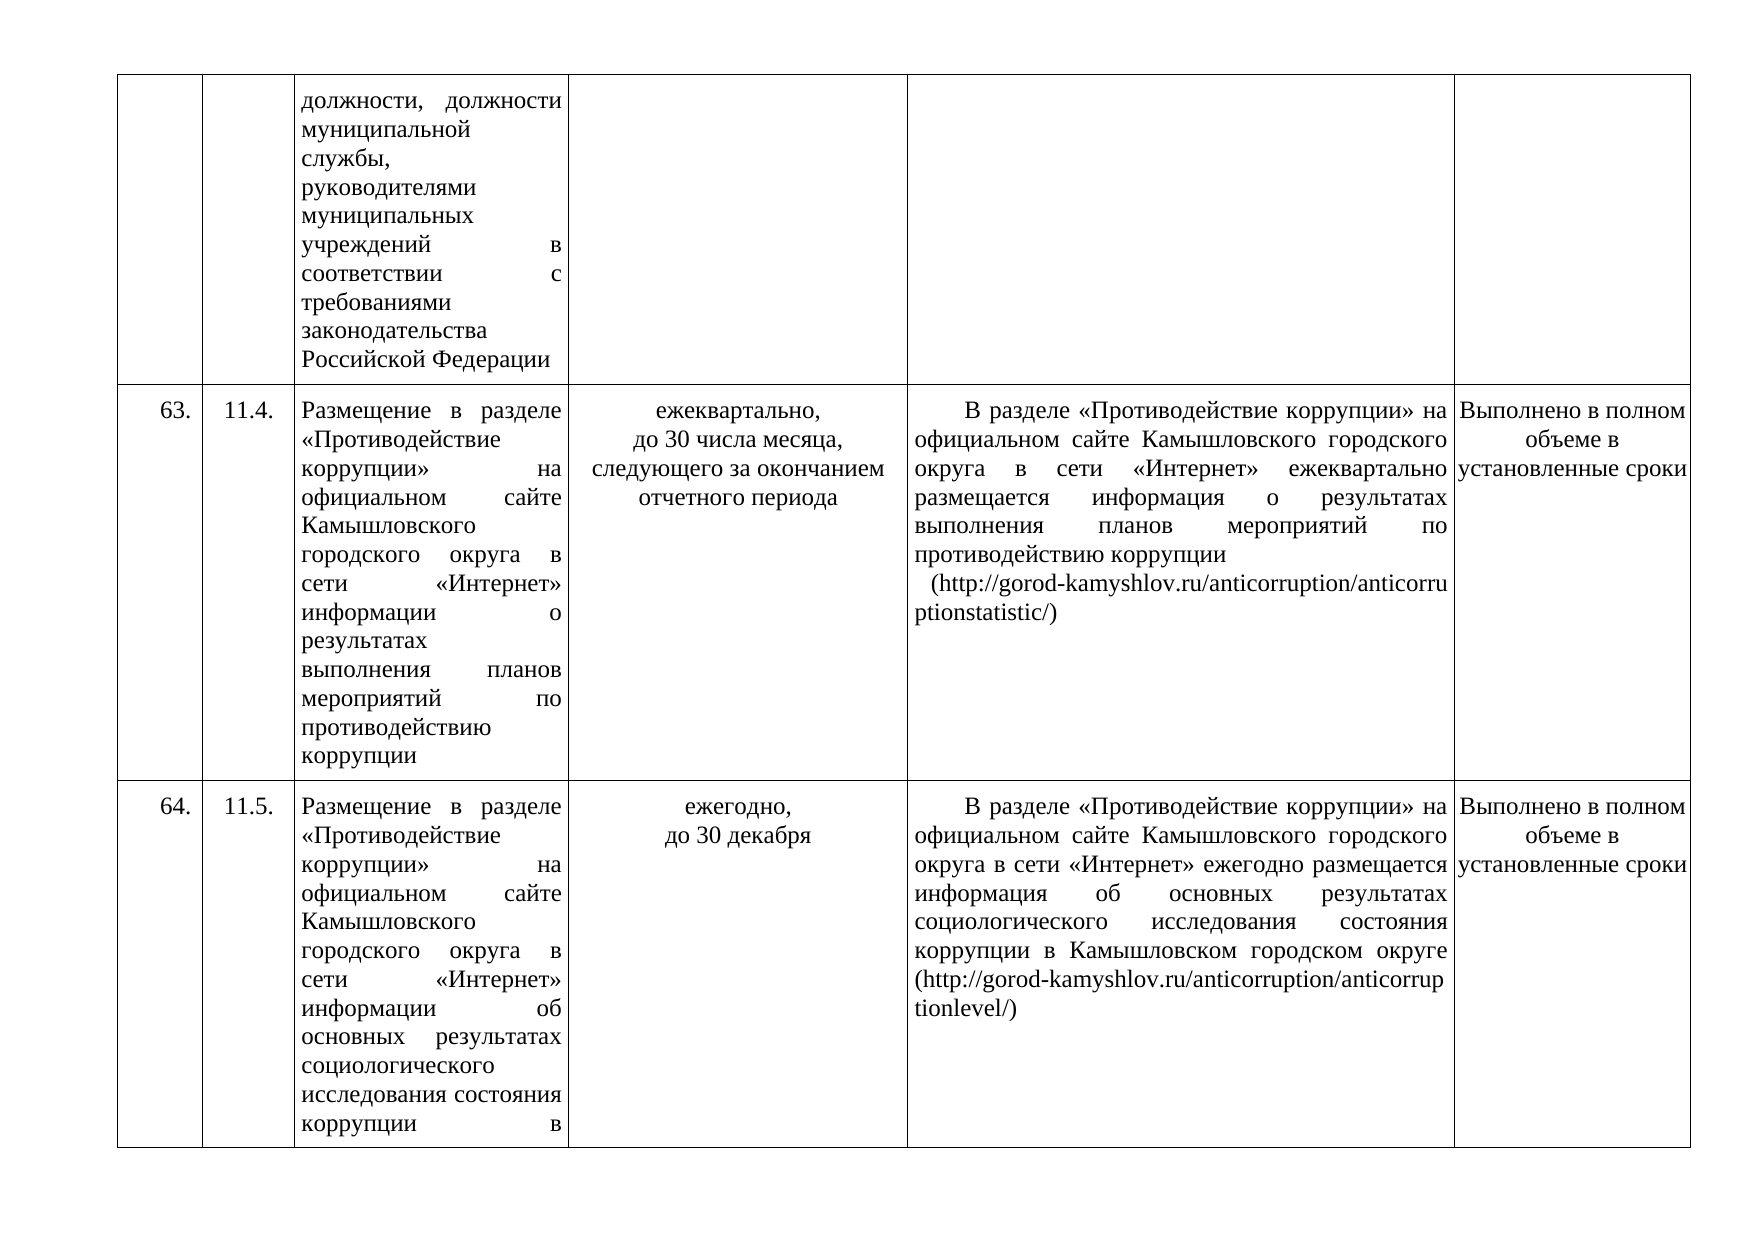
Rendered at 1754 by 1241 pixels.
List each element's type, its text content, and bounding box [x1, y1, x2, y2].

table_cell [118, 781, 202, 1147]
table_cell 11.5. [203, 781, 294, 1147]
table_cell 11.4. [203, 385, 294, 780]
table_cell Размещение в разделе «Противодействие коррупции» на официальном сайте Камышловского городского округа в сети «Интернет» информации о результатах выполнения планов мероприятий по противодействию коррупции [295, 385, 568, 780]
table_cell Выполнено в полном объеме в установленные сроки [1455, 385, 1690, 780]
table_cell В разделе «Противодействие коррупции» на официальном сайте Камышловского городского округа в сети «Интернет» ежеквартально размещается информация о результатах выполнения планов мероприятий по противодействию коррупции (http://gorod-kamyshlov.ru/anticorruption/anticorruptionstatistic/) [908, 385, 1454, 780]
table_cell В разделе «Противодействие коррупции» на официальном сайте Камышловского городского округа в сети «Интернет» ежегодно размещается информация об основных результатах социологического исследования состояния коррупции в Камышловском городском округе (http://gorod-kamyshlov.ru/anticorruption/anticorruptionlevel/) [908, 781, 1454, 1147]
table_cell [118, 385, 202, 780]
table_cell [118, 75, 202, 384]
table_cell [908, 75, 1454, 384]
table_cell ежеквартально, до 30 числа месяца, следующего за окончанием отчетного периода [569, 385, 907, 780]
table_cell ежегодно, до 30 декабря [569, 781, 907, 1147]
table_cell [203, 75, 294, 384]
table_cell [1455, 75, 1690, 384]
table_cell [569, 75, 907, 384]
table_cell Выполнено в полном объеме в установленные сроки [1455, 781, 1690, 1147]
table_cell должности, должности муниципальной службы, руководителями муниципальных учреждений в соответствии с требованиями законодательства Российской Федерации [295, 75, 568, 384]
table_cell Размещение в разделе «Противодействие коррупции» на официальном сайте Камышловского городского округа в сети «Интернет» информации об основных результатах социологического исследования состояния коррупции в [295, 781, 568, 1147]
